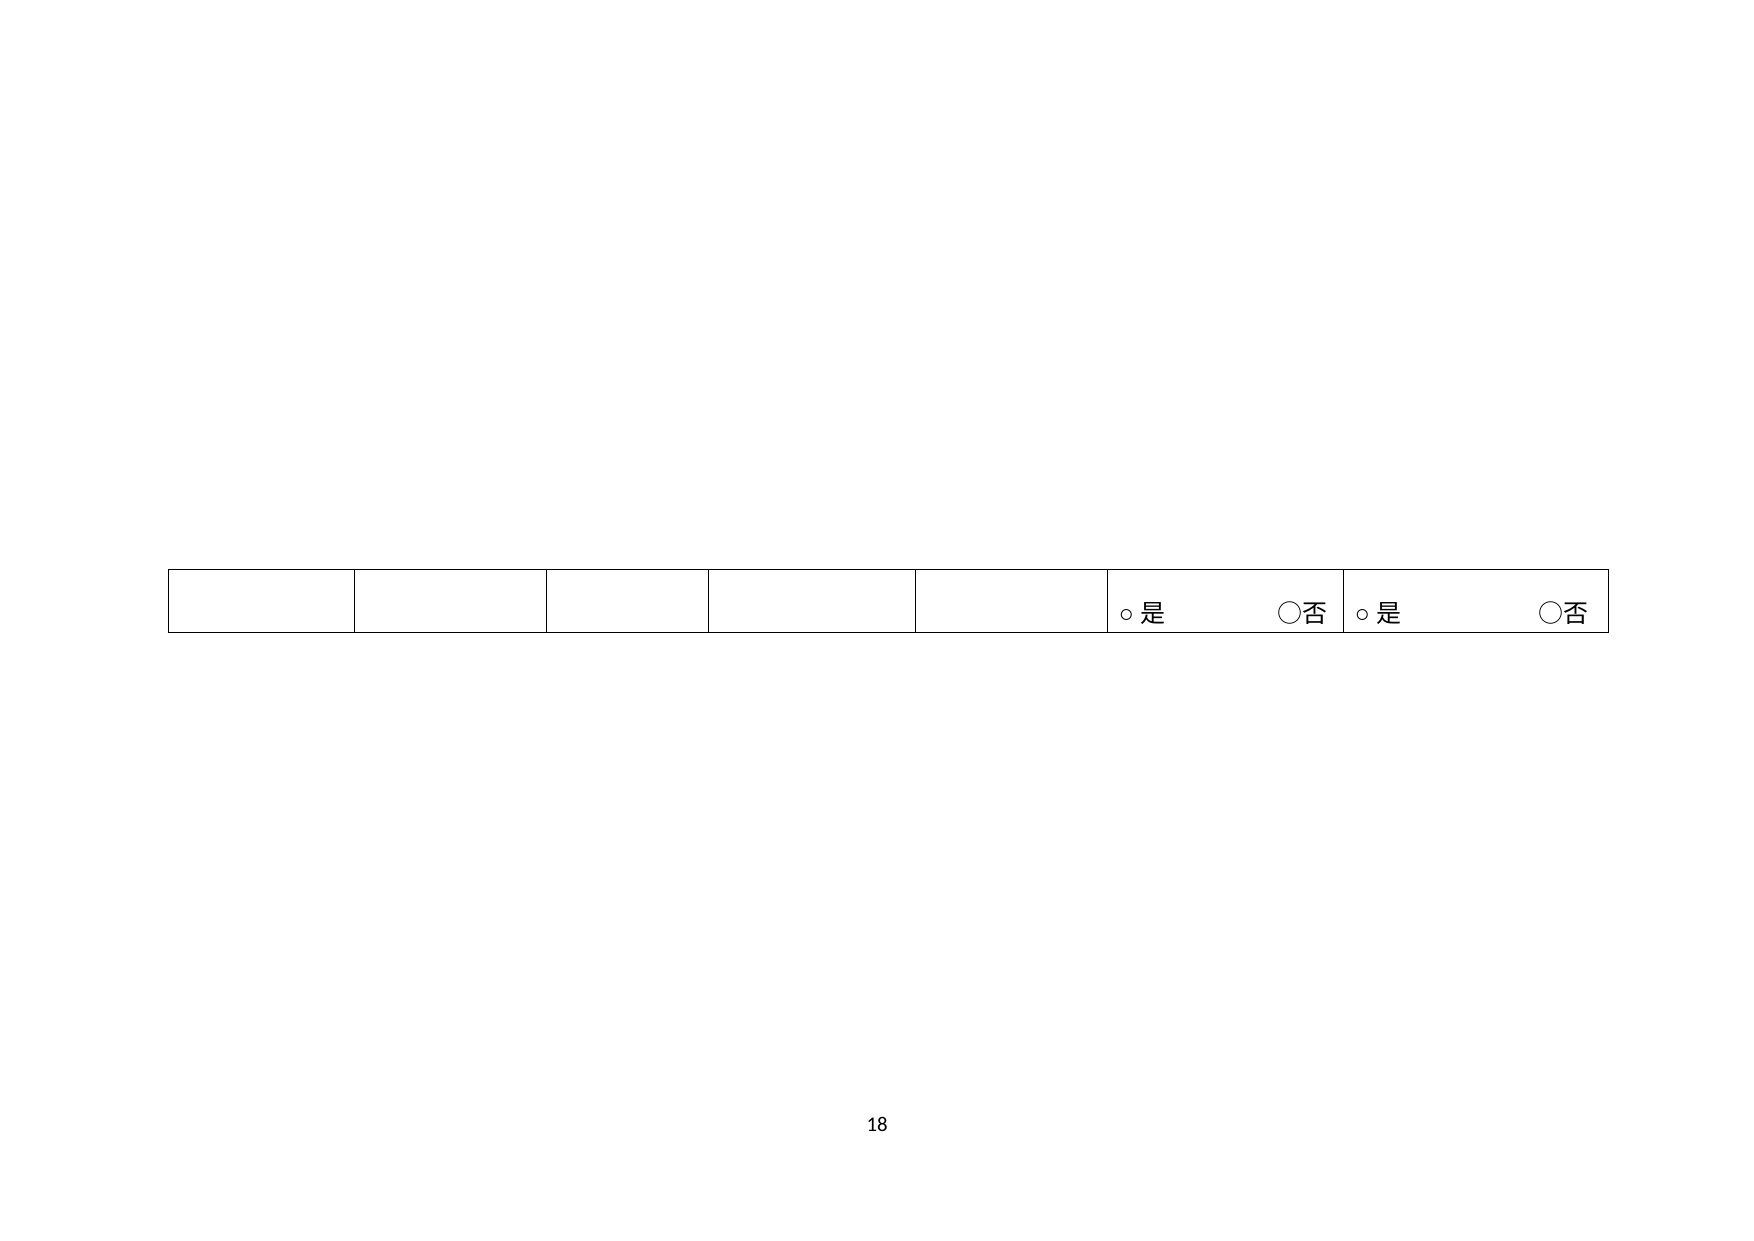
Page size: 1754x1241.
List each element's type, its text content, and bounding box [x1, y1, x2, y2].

table_cell [355, 570, 546, 632]
table_cell [547, 570, 708, 632]
table_cell [169, 570, 354, 632]
table_cell ○ 是 ○否 [1344, 570, 1608, 632]
table_cell [709, 570, 915, 632]
table_cell ○ 是 ○否 [1108, 570, 1343, 632]
table_cell [916, 570, 1107, 632]
